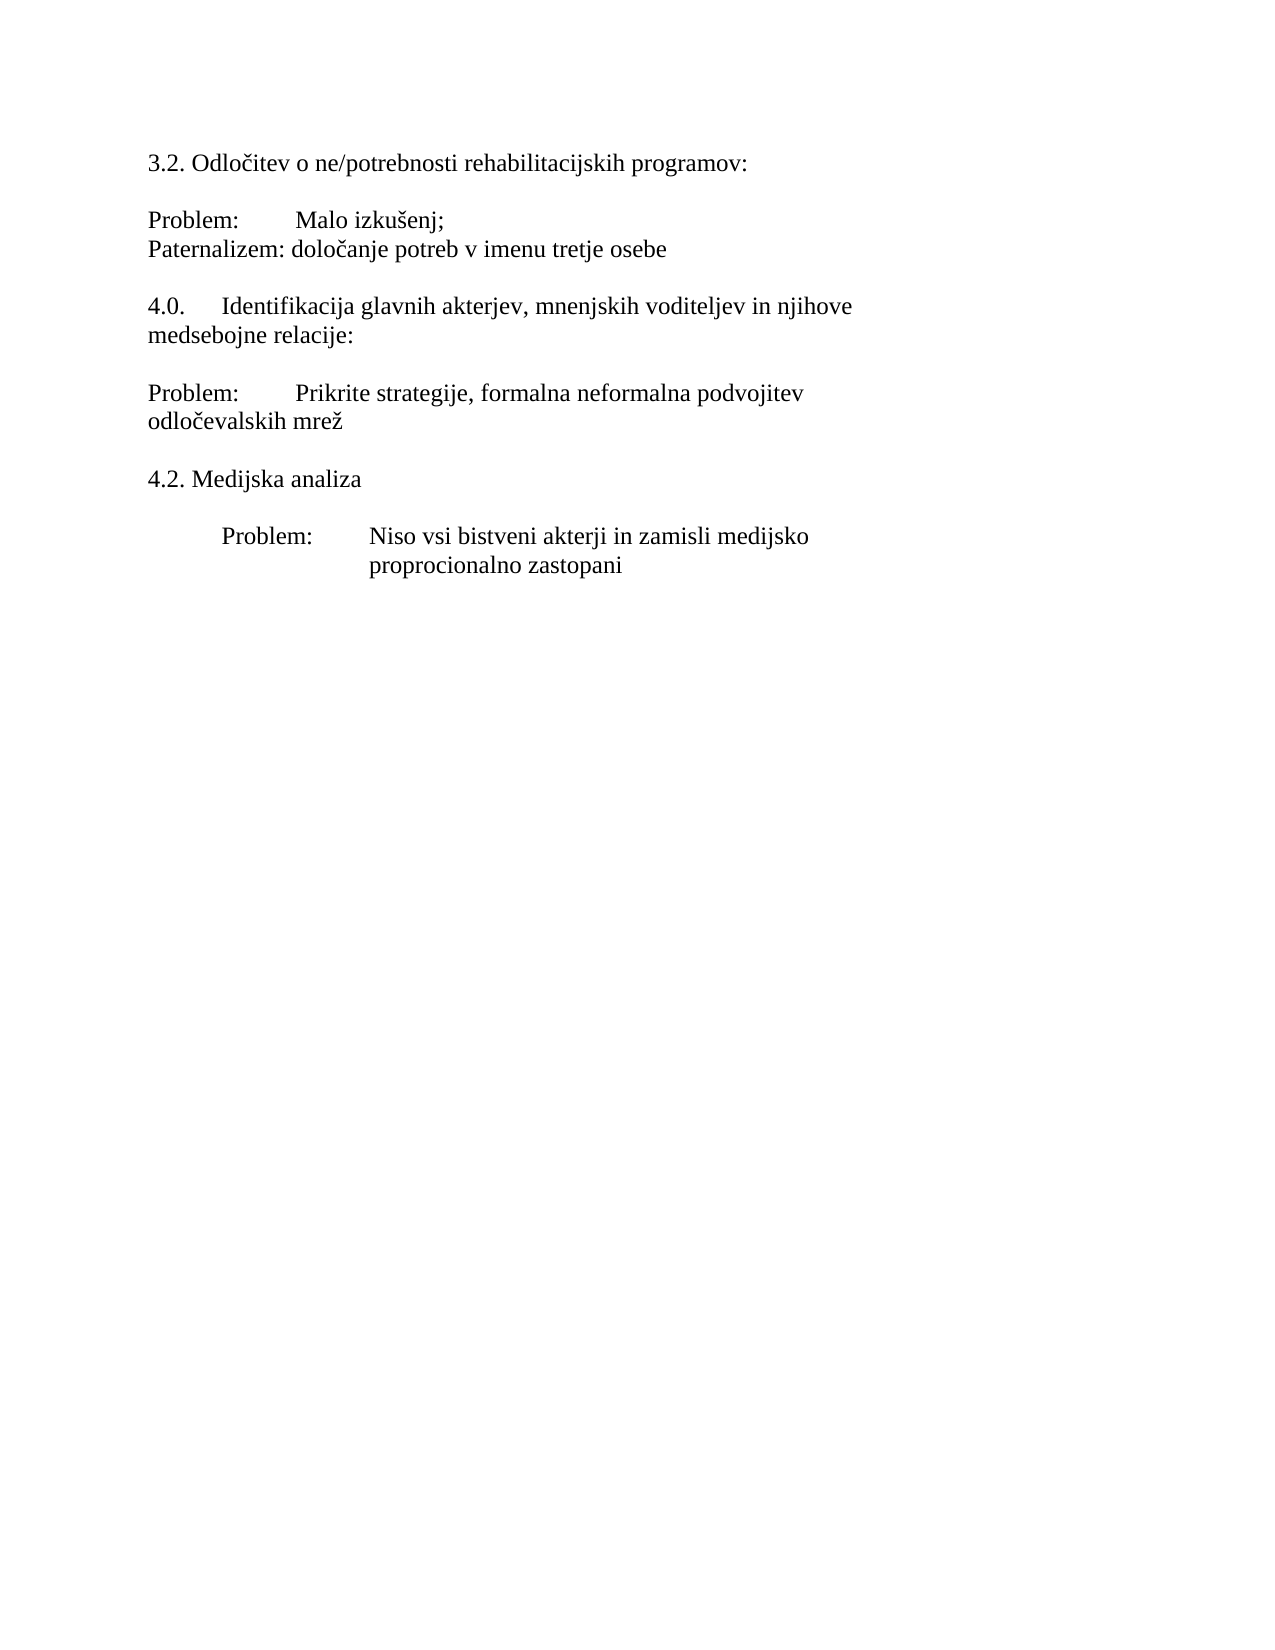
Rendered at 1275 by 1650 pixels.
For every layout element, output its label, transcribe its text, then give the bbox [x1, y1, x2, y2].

text 4.2. Medijska analiza [148, 464, 1127, 493]
text Paternalizem: določanje potreb v imenu tretje osebe [148, 234, 1127, 263]
text Problem: Malo izkušenj; [148, 205, 1127, 234]
text 3.2. Odločitev o ne/potrebnosti rehabilitacijskih programov: [148, 148, 1127, 176]
text medsebojne relacije: [148, 320, 1127, 349]
text Problem: Prikrite strategije, formalna neformalna podvojitev [148, 378, 1127, 406]
text 4.0. Identifikacija glavnih akterjev, mnenjskih voditeljev in njihove [148, 291, 1127, 320]
text Problem: Niso vsi bistveni akterji in zamisli medijsko [148, 521, 1127, 550]
text proprocionalno zastopani [148, 550, 1127, 579]
text odločevalskih mrež [148, 406, 1127, 435]
